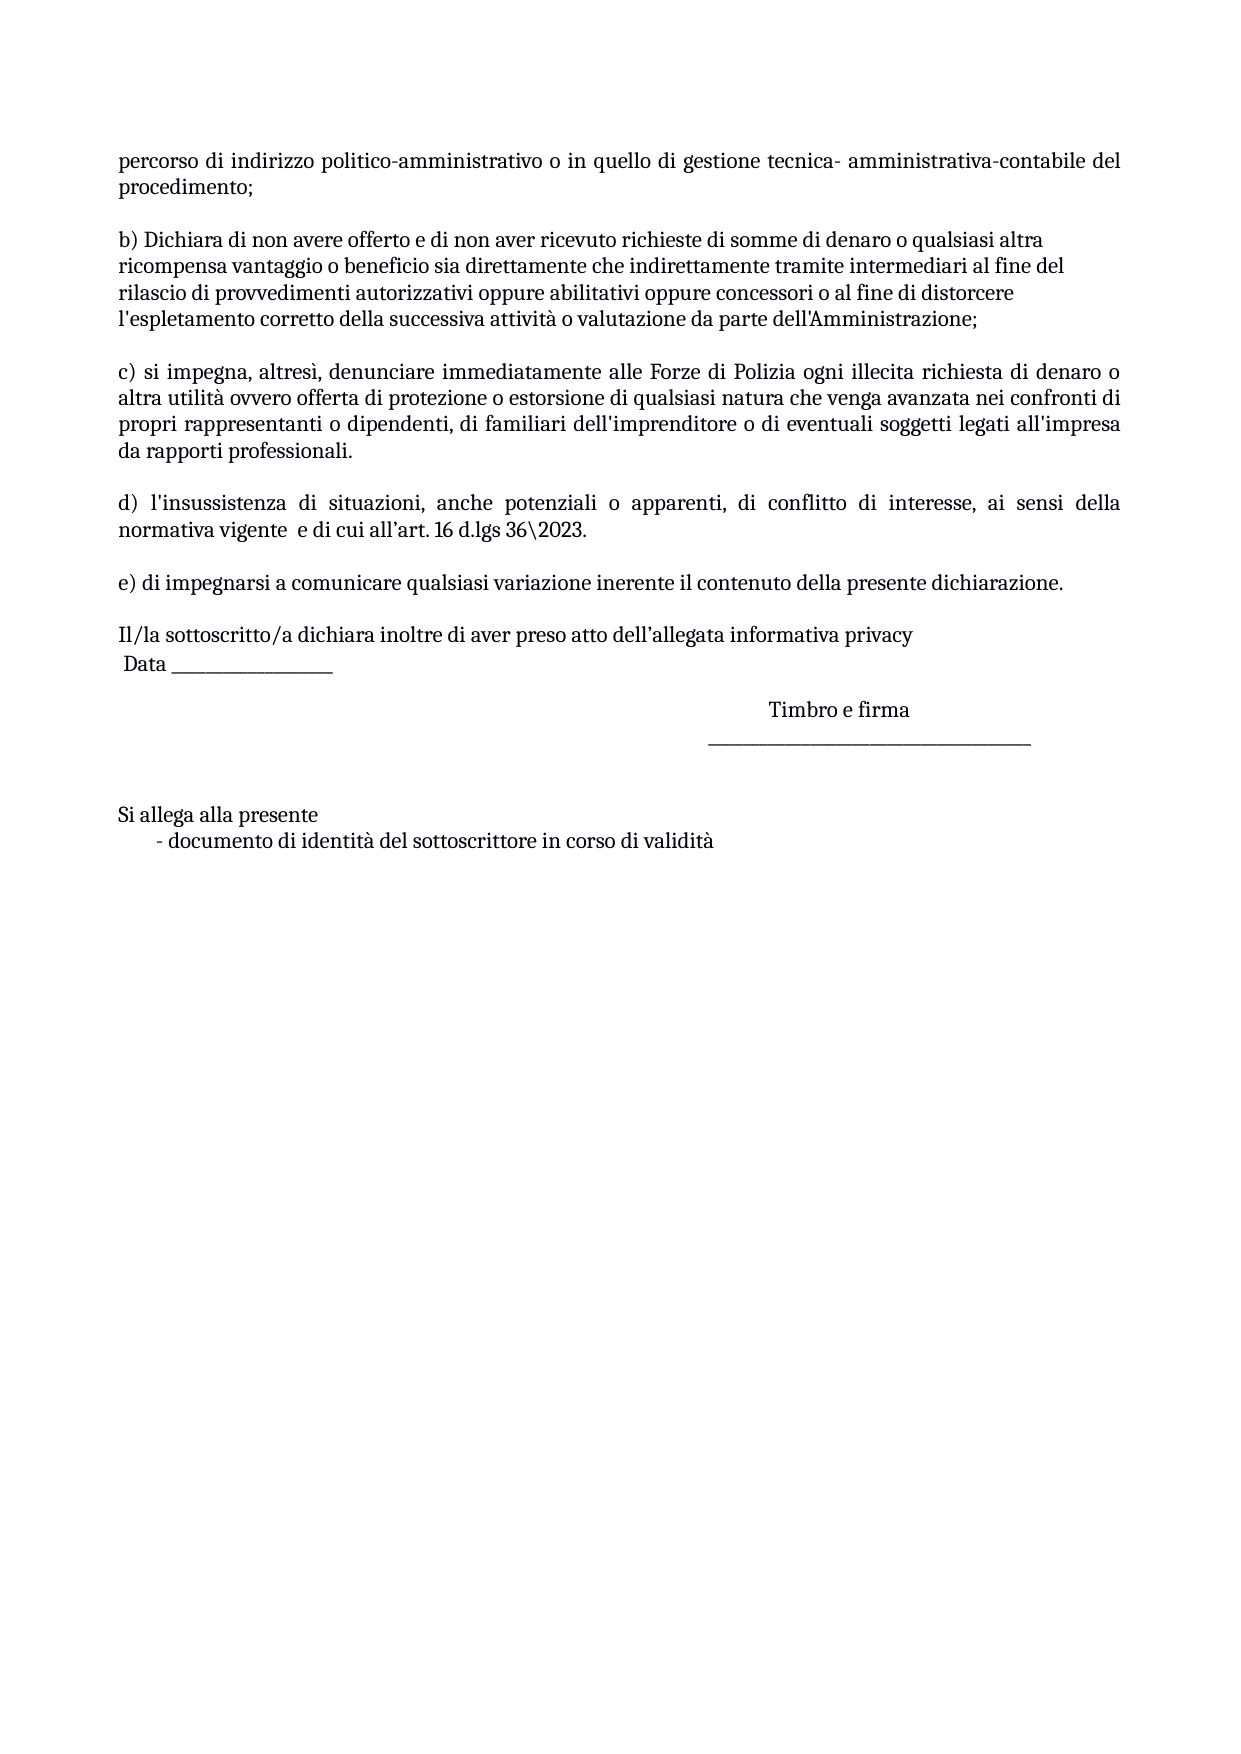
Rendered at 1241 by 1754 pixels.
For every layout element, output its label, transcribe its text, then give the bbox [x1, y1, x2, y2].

text b) Dichiara di non avere offerto e di non aver ricevuto richieste di somme di denaro o qualsiasi altra [118, 227, 1122, 253]
text d) l'insussistenza di situazioni, anche potenziali o apparenti, di conflitto di interesse, ai sensi della normativa vigente e di cui all’art. 16 d.lgs 36\2023. [118, 490, 1122, 543]
text rilascio di provvedimenti autorizzativi oppure abilitativi oppure concessori o al fine di distorcere [118, 279, 1122, 306]
text percorso di indirizzo politico-amministrativo o in quello di gestione tecnica- amministrativa-contabile del procedimento; [118, 148, 1122, 200]
text l'espletamento corretto della successiva attività o valutazione da parte dell'Amministrazione; [118, 306, 1122, 332]
text Data ___________________ [118, 651, 1122, 678]
text Si allega alla presente [118, 802, 1122, 828]
text ______________________________________ [634, 723, 1122, 749]
text Timbro e firma [634, 696, 1122, 723]
text - documento di identità del sottoscrittore in corso di validità [156, 828, 1122, 854]
text c) si impegna, altresì, denunciare immediatamente alle Forze di Polizia ogni illecita richiesta di denaro o altra utilità ovvero offerta di protezione o estorsione di qualsiasi natura che venga avanzata nei confronti di propri rappresentanti o dipendenti, di familiari dell'imprenditore o di eventuali soggetti legati all'impresa da rapporti professionali. [118, 358, 1122, 464]
text ricompensa vantaggio o beneficio sia direttamente che indirettamente tramite intermediari al fine del [118, 253, 1122, 279]
text e) di impegnarsi a comunicare qualsiasi variazione inerente il contenuto della presente dichiarazione. [118, 569, 1122, 596]
text Il/la sottoscritto/a dichiara inoltre di aver preso atto dell’allegata informativa privacy [118, 622, 1122, 648]
